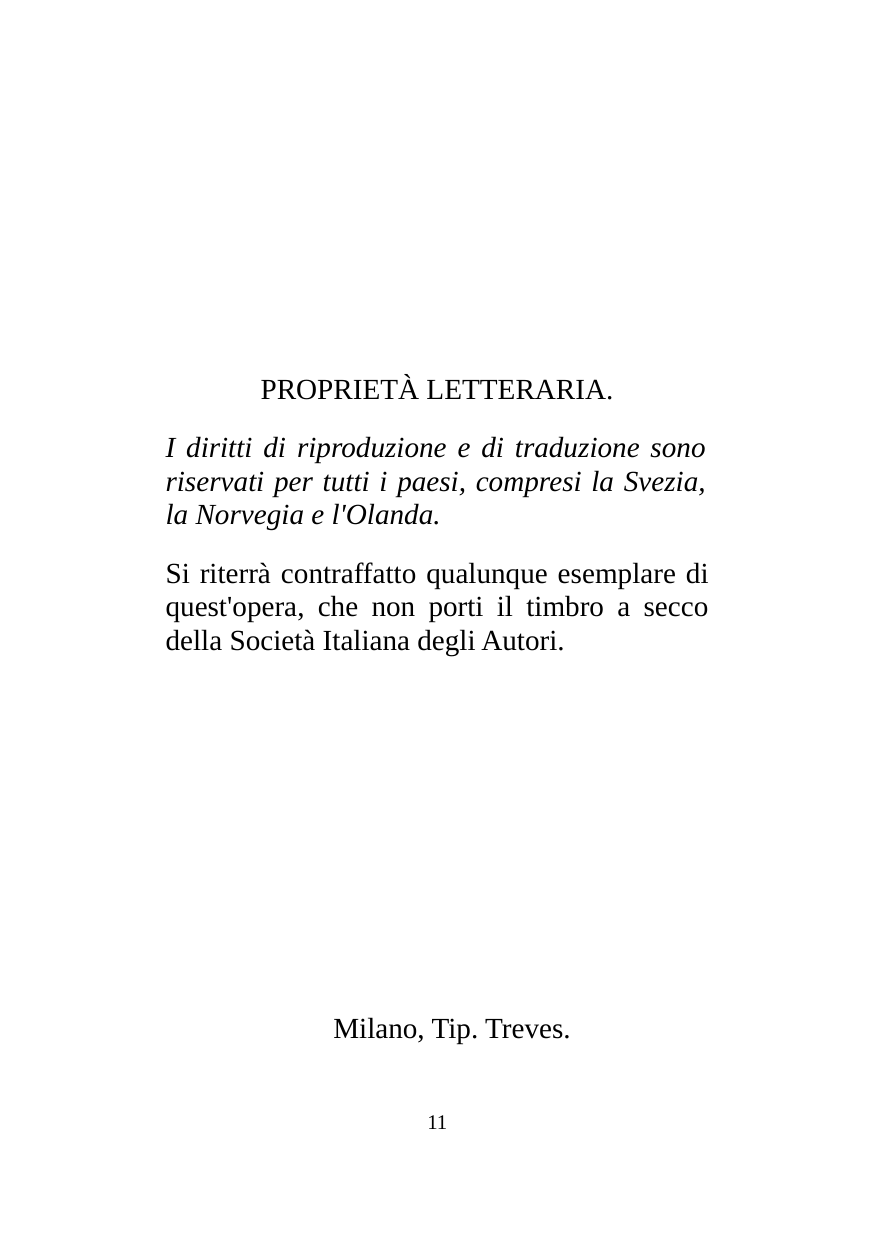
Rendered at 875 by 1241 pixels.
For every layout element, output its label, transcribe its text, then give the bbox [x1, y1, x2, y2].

text Si riterrà contraffatto qualunque esemplare di quest'opera, che non porti il timbro a secco della Società Italiana degli Autori. [165, 556, 709, 656]
text PROPRIETÀ LETTERARIA. [106, 372, 768, 406]
text Milano, Tip. Treves. [106, 1011, 768, 1044]
text I diritti di riproduzione e di traduzione sono riservati per tutti i paesi, compresi la Svezia, la Norvegia e l'Olanda. [165, 430, 709, 531]
